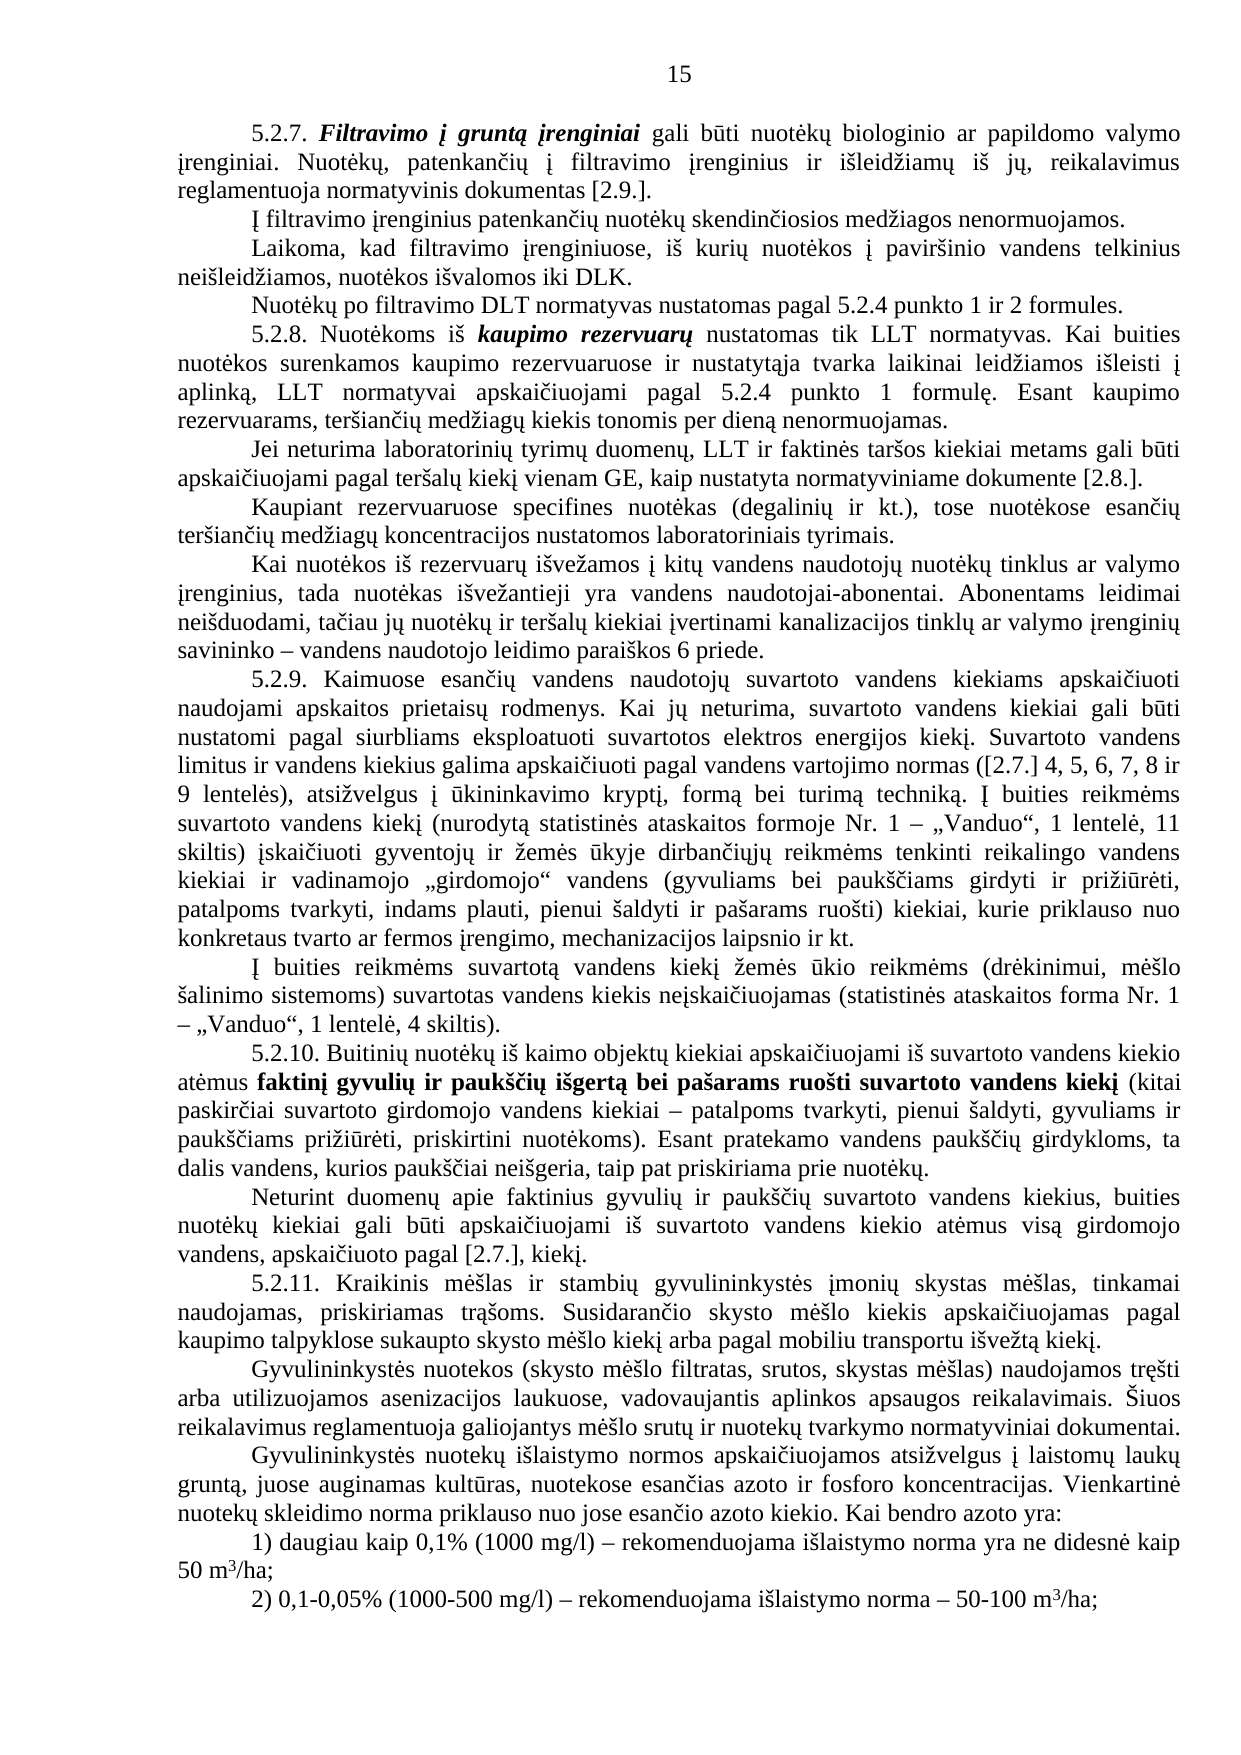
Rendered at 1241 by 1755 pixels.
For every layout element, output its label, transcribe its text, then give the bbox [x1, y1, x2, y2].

text Nuotėkų po filtravimo DLT normatyvas nustatomas pagal 5.2.4 punkto 1 ir 2 formules. [177, 291, 1181, 319]
text 5.2.8. Nuotėkoms iš kaupimo rezervuarų nustatomas tik LLT normatyvas. Kai buities nuotėkos surenkamos kaupimo rezervuaruose ir nustatytąja tvarka laikinai leidžiamos išleisti į aplinką, LLT normatyvai apskaičiuojami pagal 5.2.4 punkto 1 formulę. Esant kaupimo rezervuarams, teršiančių medžiagų kiekis tonomis per dieną nenormuojamas. [177, 319, 1181, 434]
text Laikoma, kad filtravimo įrenginiuose, iš kurių nuotėkos į paviršinio vandens telkinius neišleidžiamos, nuotėkos išvalomos iki DLK. [177, 233, 1181, 291]
text 5.2.7. Filtravimo į gruntą įrenginiai gali būti nuotėkų biologinio ar papildomo valymo įrenginiai. Nuotėkų, patenkančių į filtravimo įrenginius ir išleidžiamų iš jų, reikalavimus reglamentuoja normatyvinis dokumentas [2.9.]. [177, 118, 1181, 204]
text 1) daugiau kaip 0,1% (1000 mg/l) – rekomenduojama išlaistymo norma yra ne didesnė kaip 50 m3/ha; [177, 1527, 1181, 1584]
text Į filtravimo įrenginius patenkančių nuotėkų skendinčiosios medžiagos nenormuojamos. [177, 204, 1181, 233]
text 5.2.9. Kaimuose esančių vandens naudotojų suvartoto vandens kiekiams apskaičiuoti naudojami apskaitos prietaisų rodmenys. Kai jų neturima, suvartoto vandens kiekiai gali būti nustatomi pagal siurbliams eksploatuoti suvartotos elektros energijos kiekį. Suvartoto vandens limitus ir vandens kiekius galima apskaičiuoti pagal vandens vartojimo normas ([2.7.] 4, 5, 6, 7, 8 ir 9 lentelės), atsižvelgus į ūkininkavimo kryptį, formą bei turimą techniką. Į buities reikmėms suvartoto vandens kiekį (nurodytą statistinės ataskaitos formoje Nr. 1 – „Vanduo“, 1 lentelė, 11 skiltis) įskaičiuoti gyventojų ir žemės ūkyje dirbančiųjų reikmėms tenkinti reikalingo vandens kiekiai ir vadinamojo „girdomojo“ vandens (gyvuliams bei paukščiams girdyti ir prižiūrėti, patalpoms tvarkyti, indams plauti, pienui šaldyti ir pašarams ruošti) kiekiai, kurie priklauso nuo konkretaus tvarto ar fermos įrengimo, mechanizacijos laipsnio ir kt. [177, 664, 1181, 952]
text Gyvulininkystės nuotekų išlaistymo normos apskaičiuojamos atsižvelgus į laistomų laukų gruntą, juose auginamas kultūras, nuotekose esančias azoto ir fosforo koncentracijas. Vienkartinė nuotekų skleidimo norma priklauso nuo jose esančio azoto kiekio. Kai bendro azoto yra: [177, 1441, 1181, 1527]
text Į buities reikmėms suvartotą vandens kiekį žemės ūkio reikmėms (drėkinimui, mėšlo šalinimo sistemoms) suvartotas vandens kiekis neįskaičiuojamas (statistinės ataskaitos forma Nr. 1 – „Vanduo“, 1 lentelė, 4 skiltis). [177, 952, 1181, 1038]
text 5.2.10. Buitinių nuotėkų iš kaimo objektų kiekiai apskaičiuojami iš suvartoto vandens kiekio atėmus faktinį gyvulių ir paukščių išgertą bei pašarams ruošti suvartoto vandens kiekį (kitai paskirčiai suvartoto girdomojo vandens kiekiai – patalpoms tvarkyti, pienui šaldyti, gyvuliams ir paukščiams prižiūrėti, priskirtini nuotėkoms). Esant pratekamo vandens paukščių girdykloms, ta dalis vandens, kurios paukščiai neišgeria, taip pat priskiriama prie nuotėkų. [177, 1038, 1181, 1182]
text Gyvulininkystės nuotekos (skysto mėšlo filtratas, srutos, skystas mėšlas) naudojamos tręšti arba utilizuojamos asenizacijos laukuose, vadovaujantis aplinkos apsaugos reikalavimais. Šiuos reikalavimus reglamentuoja galiojantys mėšlo srutų ir nuotekų tvarkymo normatyviniai dokumentai. [177, 1354, 1181, 1441]
text 2) 0,1-0,05% (1000-500 mg/l) – rekomenduojama išlaistymo norma – 50-100 m3/ha; [177, 1584, 1181, 1613]
text Kai nuotėkos iš rezervuarų išvežamos į kitų vandens naudotojų nuotėkų tinklus ar valymo įrenginius, tada nuotėkas išvežantieji yra vandens naudotojai-abonentai. Abonentams leidimai neišduodami, tačiau jų nuotėkų ir teršalų kiekiai įvertinami kanalizacijos tinklų ar valymo įrenginių savininko – vandens naudotojo leidimo paraiškos 6 priede. [177, 549, 1181, 664]
text Neturint duomenų apie faktinius gyvulių ir paukščių suvartoto vandens kiekius, buities nuotėkų kiekiai gali būti apskaičiuojami iš suvartoto vandens kiekio atėmus visą girdomojo vandens, apskaičiuoto pagal [2.7.], kiekį. [177, 1182, 1181, 1268]
text 5.2.11. Kraikinis mėšlas ir stambių gyvulininkystės įmonių skystas mėšlas, tinkamai naudojamas, priskiriamas trąšoms. Susidarančio skysto mėšlo kiekis apskaičiuojamas pagal kaupimo talpyklose sukaupto skysto mėšlo kiekį arba pagal mobiliu transportu išvežtą kiekį. [177, 1268, 1181, 1354]
text Kaupiant rezervuaruose specifines nuotėkas (degalinių ir kt.), tose nuotėkose esančių teršiančių medžiagų koncentracijos nustatomos laboratoriniais tyrimais. [177, 492, 1181, 549]
text Jei neturima laboratorinių tyrimų duomenų, LLT ir faktinės taršos kiekiai metams gali būti apskaičiuojami pagal teršalų kiekį vienam GE, kaip nustatyta normatyviniame dokumente [2.8.]. [177, 434, 1181, 492]
